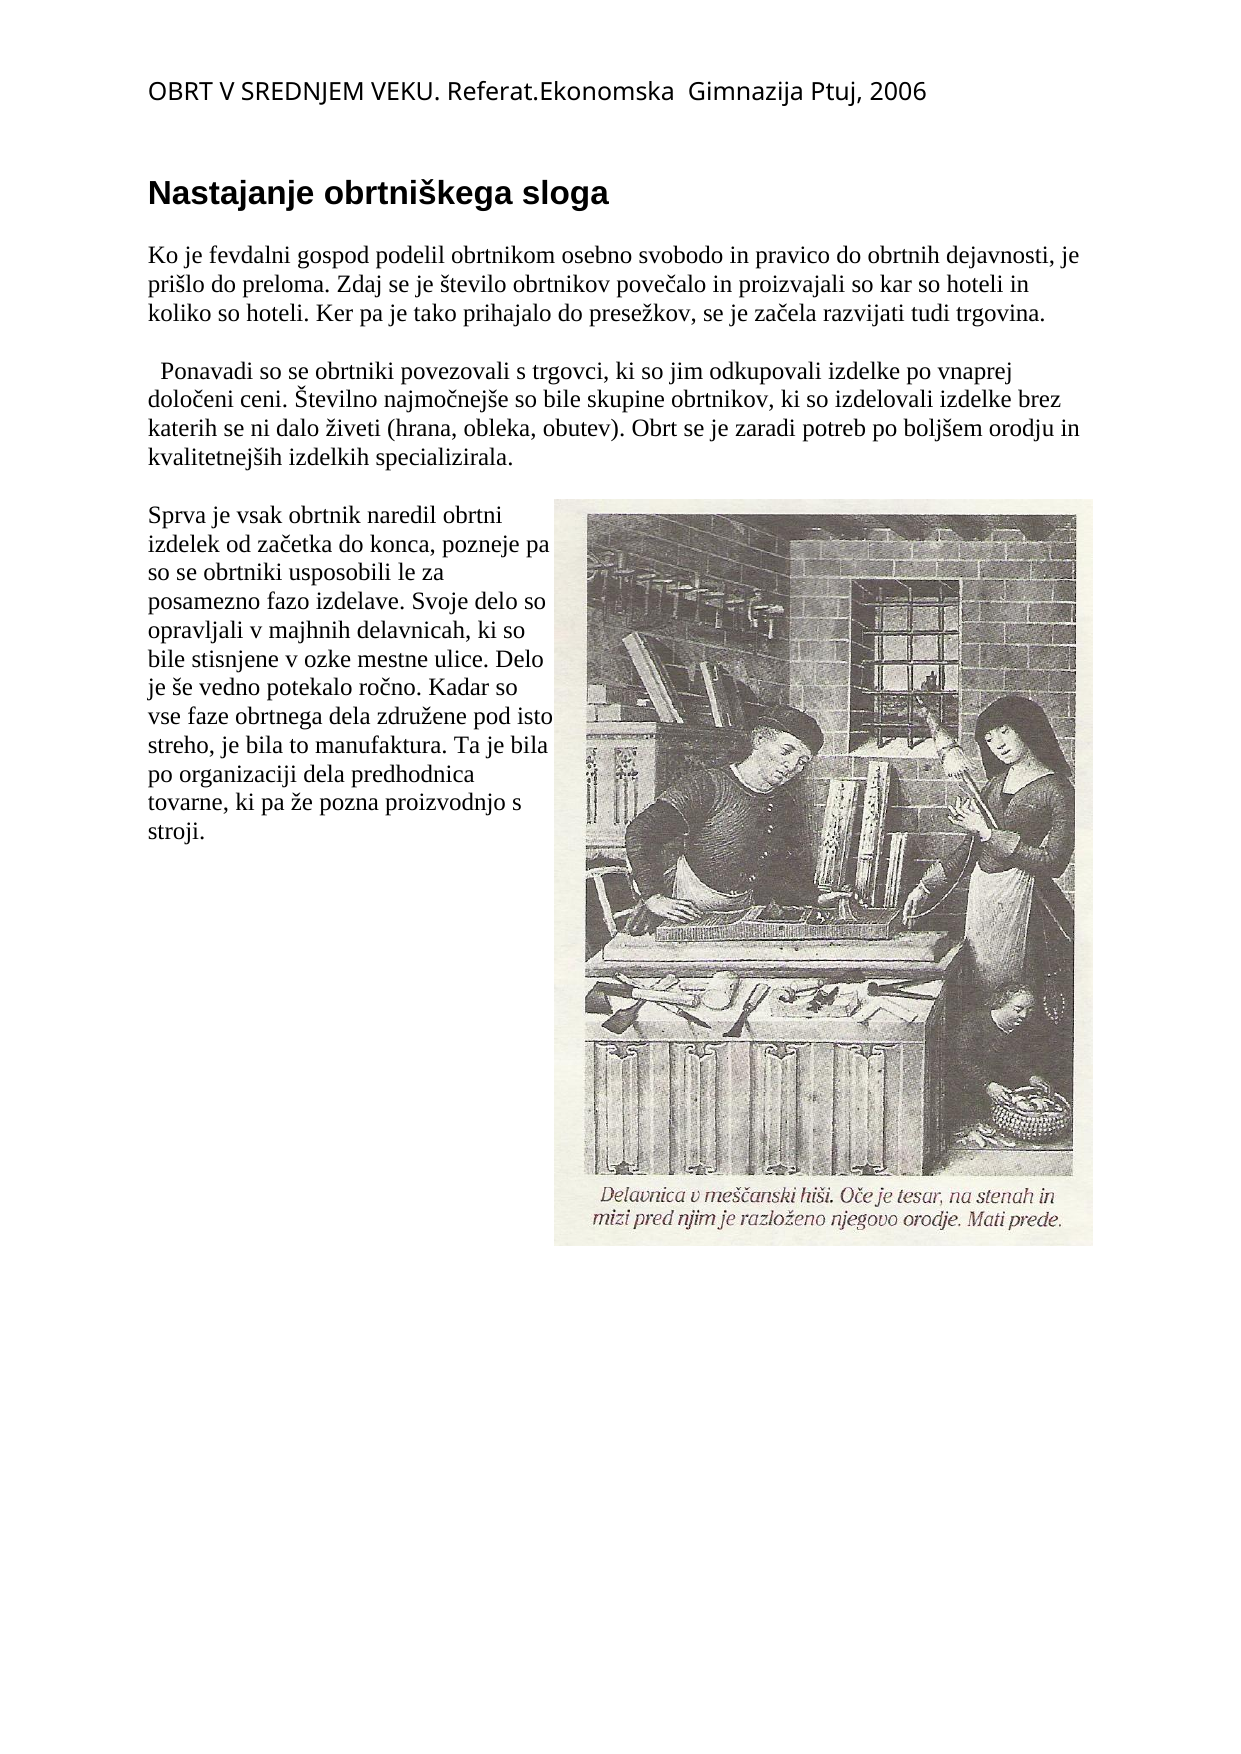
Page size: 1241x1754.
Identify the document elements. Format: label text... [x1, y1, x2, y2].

text Sprva je vsak obrtnik naredil obrtni izdelek od začetka do konca, pozneje pa so se obrtniki usposobili le za posamezno fazo izdelave. Svoje delo so opravljali v majhnih delavnicah, ki so bile stisnjene v ozke mestne ulice. Delo je še vedno potekalo ročno. Kadar so vse faze obrtnega dela združene pod isto streho, je bila to manufaktura. Ta je bila po organizaciji dela predhodnica tovarne, ki pa že pozna proizvodnjo s stroji. [148, 500, 554, 845]
subtitle Nastajanje obrtniškega sloga [148, 173, 1092, 211]
text Ponavadi so se obrtniki povezovali s trgovci, ki so jim odkupovali izdelke po vnaprej določeni ceni. Številno najmočnejše so bile skupine obrtnikov, ki so izdelovali izdelke brez katerih se ni dalo živeti (hrana, obleka, obutev). Obrt se je zaradi potreb po boljšem orodju in kvalitetnejših izdelkih specializirala. [148, 356, 1092, 471]
text Ko je fevdalni gospod podelil obrtnikom osebno svobodo in pravico do obrtnih dejavnosti, je prišlo do preloma. Zdaj se je število obrtnikov povečalo in proizvajali so kar so hoteli in koliko so hoteli. Ker pa je tako prihajalo do presežkov, se je začela razvijati tudi trgovina. [148, 240, 1092, 327]
picture [554, 499, 1093, 1246]
